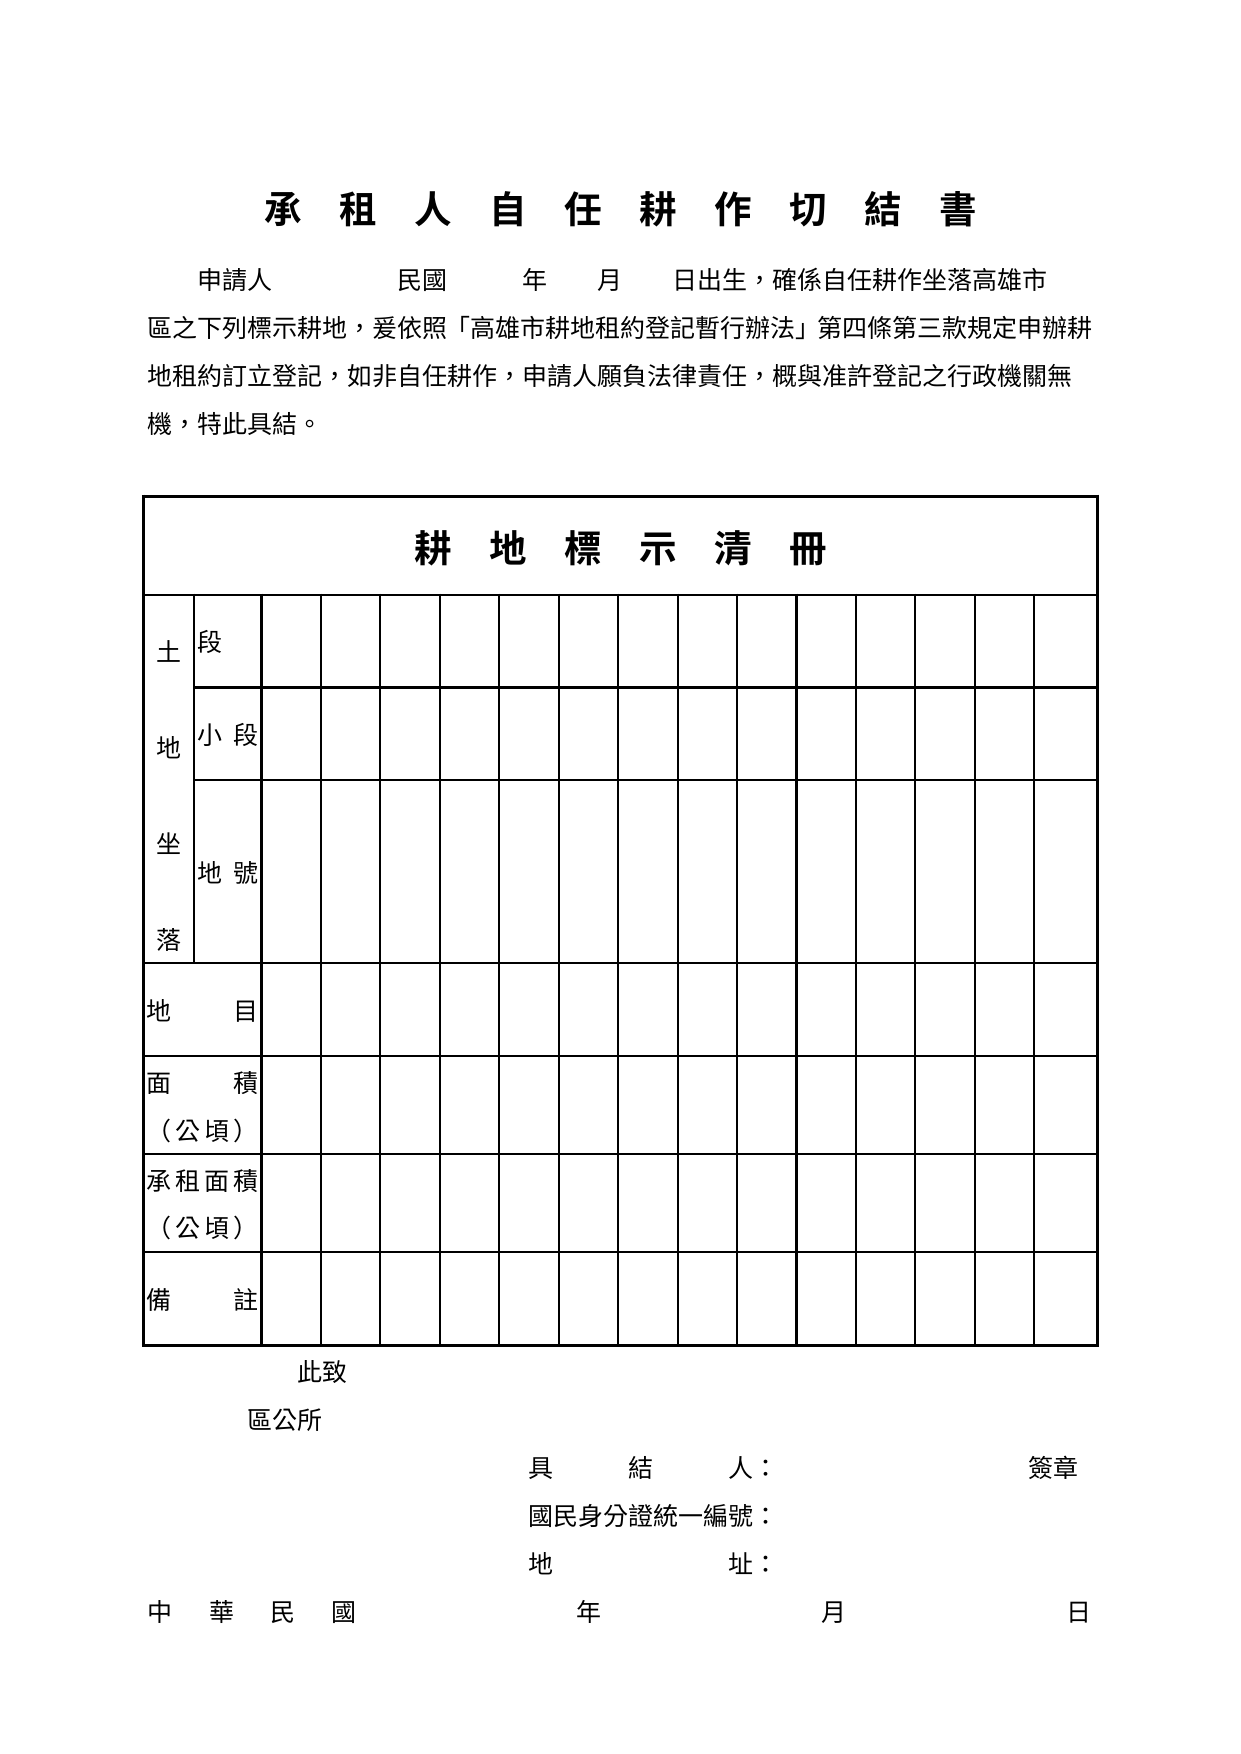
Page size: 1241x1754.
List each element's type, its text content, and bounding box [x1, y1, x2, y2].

table_cell [679, 596, 736, 686]
table_cell [738, 964, 795, 1055]
table_cell [381, 596, 439, 686]
table_cell 面積 （公頃） [145, 1057, 260, 1153]
table_cell [1035, 689, 1096, 779]
table_cell [263, 781, 320, 962]
text 此致 [148, 1347, 1092, 1395]
table_cell [738, 1155, 795, 1251]
table_cell 地號 [195, 781, 260, 962]
table_cell [560, 596, 617, 686]
table_cell [619, 689, 677, 779]
table_cell [798, 1057, 855, 1153]
table_cell [976, 1057, 1033, 1153]
table_cell [381, 781, 439, 962]
table_cell [976, 1155, 1033, 1251]
table_cell [857, 596, 914, 686]
table_cell [1035, 1057, 1096, 1153]
table_cell [798, 964, 855, 1055]
table_cell [679, 1155, 736, 1251]
text 具 結 人： 簽章 [528, 1443, 1092, 1491]
table_cell [441, 1155, 498, 1251]
text 地 址： [528, 1539, 1092, 1587]
table_cell [263, 596, 320, 686]
table_cell 小段 [195, 689, 260, 779]
table_cell [560, 1155, 617, 1251]
table_cell [381, 1057, 439, 1153]
table_cell [322, 1253, 379, 1344]
table_cell [798, 689, 855, 779]
table_cell [322, 1057, 379, 1153]
table_cell [560, 964, 617, 1055]
table_cell [1035, 1253, 1096, 1344]
table_cell [500, 781, 558, 962]
table_cell [738, 1253, 795, 1344]
table_cell [500, 1155, 558, 1251]
table_cell [679, 1057, 736, 1153]
table_cell [500, 964, 558, 1055]
table_cell [619, 1253, 677, 1344]
table_cell [916, 781, 974, 962]
table_cell [738, 1057, 795, 1153]
table_cell 段 [195, 596, 260, 686]
table_cell [798, 1155, 855, 1251]
table_cell [738, 781, 795, 962]
table_cell [263, 689, 320, 779]
table_cell [263, 1155, 320, 1251]
table_cell [916, 596, 974, 686]
table_cell [500, 1253, 558, 1344]
table_cell [322, 596, 379, 686]
text 承 租 人 自 任 耕 作 切 結 書 [148, 159, 1092, 255]
table_cell [738, 689, 795, 779]
table_cell [976, 964, 1033, 1055]
table_cell [381, 689, 439, 779]
table_cell [976, 781, 1033, 962]
table_cell [1035, 781, 1096, 962]
table_cell [976, 596, 1033, 686]
table_header 耕 地 標 示 清 冊 [145, 498, 1096, 593]
table_cell [738, 596, 795, 686]
table_cell [381, 1253, 439, 1344]
table_cell [500, 1057, 558, 1153]
table_cell [560, 689, 617, 779]
text 區公所 [148, 1395, 1092, 1443]
table_cell [1035, 1155, 1096, 1251]
table_cell [322, 781, 379, 962]
table_cell [322, 1155, 379, 1251]
table_cell [619, 596, 677, 686]
table_cell [976, 689, 1033, 779]
table_cell [857, 1253, 914, 1344]
table_cell [976, 1253, 1033, 1344]
table_cell [619, 1057, 677, 1153]
table_cell [263, 1253, 320, 1344]
table_cell 土 地 坐 落 [145, 596, 193, 962]
table_cell [857, 1155, 914, 1251]
table_cell [441, 596, 498, 686]
table_cell 地目 [145, 964, 260, 1055]
table_cell [500, 689, 558, 779]
table_cell [857, 781, 914, 962]
text 申請人 民國 年 月 日出生，確係自任耕作坐落高雄市 區之下列標示耕地，爰依照「高雄市耕地租約登記暫行辦法」第四條第三款規定申辦耕地租約訂立登記，如非自任耕作，申請人願負法律責任，概與准許登記之行政機關無機，特此具結。 [148, 255, 1092, 447]
table_cell [916, 689, 974, 779]
table_cell [322, 964, 379, 1055]
table_cell [560, 781, 617, 962]
table_cell [857, 1057, 914, 1153]
table_cell [381, 964, 439, 1055]
table_cell [263, 1057, 320, 1153]
table_cell [916, 1057, 974, 1153]
table_cell [798, 781, 855, 962]
table_cell [857, 689, 914, 779]
table_cell 承租面積 （公頃） [145, 1155, 260, 1251]
table_cell [798, 1253, 855, 1344]
text 中華民國 年 月 日 [148, 1587, 1092, 1634]
table_cell [619, 1155, 677, 1251]
table_cell [441, 689, 498, 779]
table_cell [441, 781, 498, 962]
table_cell [916, 1253, 974, 1344]
table_cell [560, 1057, 617, 1153]
table_cell [679, 781, 736, 962]
table_cell [322, 689, 379, 779]
table_cell [619, 781, 677, 962]
table_cell [441, 964, 498, 1055]
text 國民身分證統一編號： [528, 1491, 1092, 1539]
table_cell [500, 596, 558, 686]
table_cell [798, 596, 855, 686]
table_cell [679, 689, 736, 779]
table_cell [619, 964, 677, 1055]
table_cell [916, 964, 974, 1055]
table_cell 備註 [145, 1253, 260, 1344]
table_cell [441, 1253, 498, 1344]
table_cell [381, 1155, 439, 1251]
table_cell [560, 1253, 617, 1344]
table_cell [1035, 964, 1096, 1055]
table_cell [263, 964, 320, 1055]
table_cell [916, 1155, 974, 1251]
table_cell [679, 1253, 736, 1344]
table_cell [441, 1057, 498, 1153]
table_cell [679, 964, 736, 1055]
table_cell [857, 964, 914, 1055]
table_cell [1035, 596, 1096, 686]
